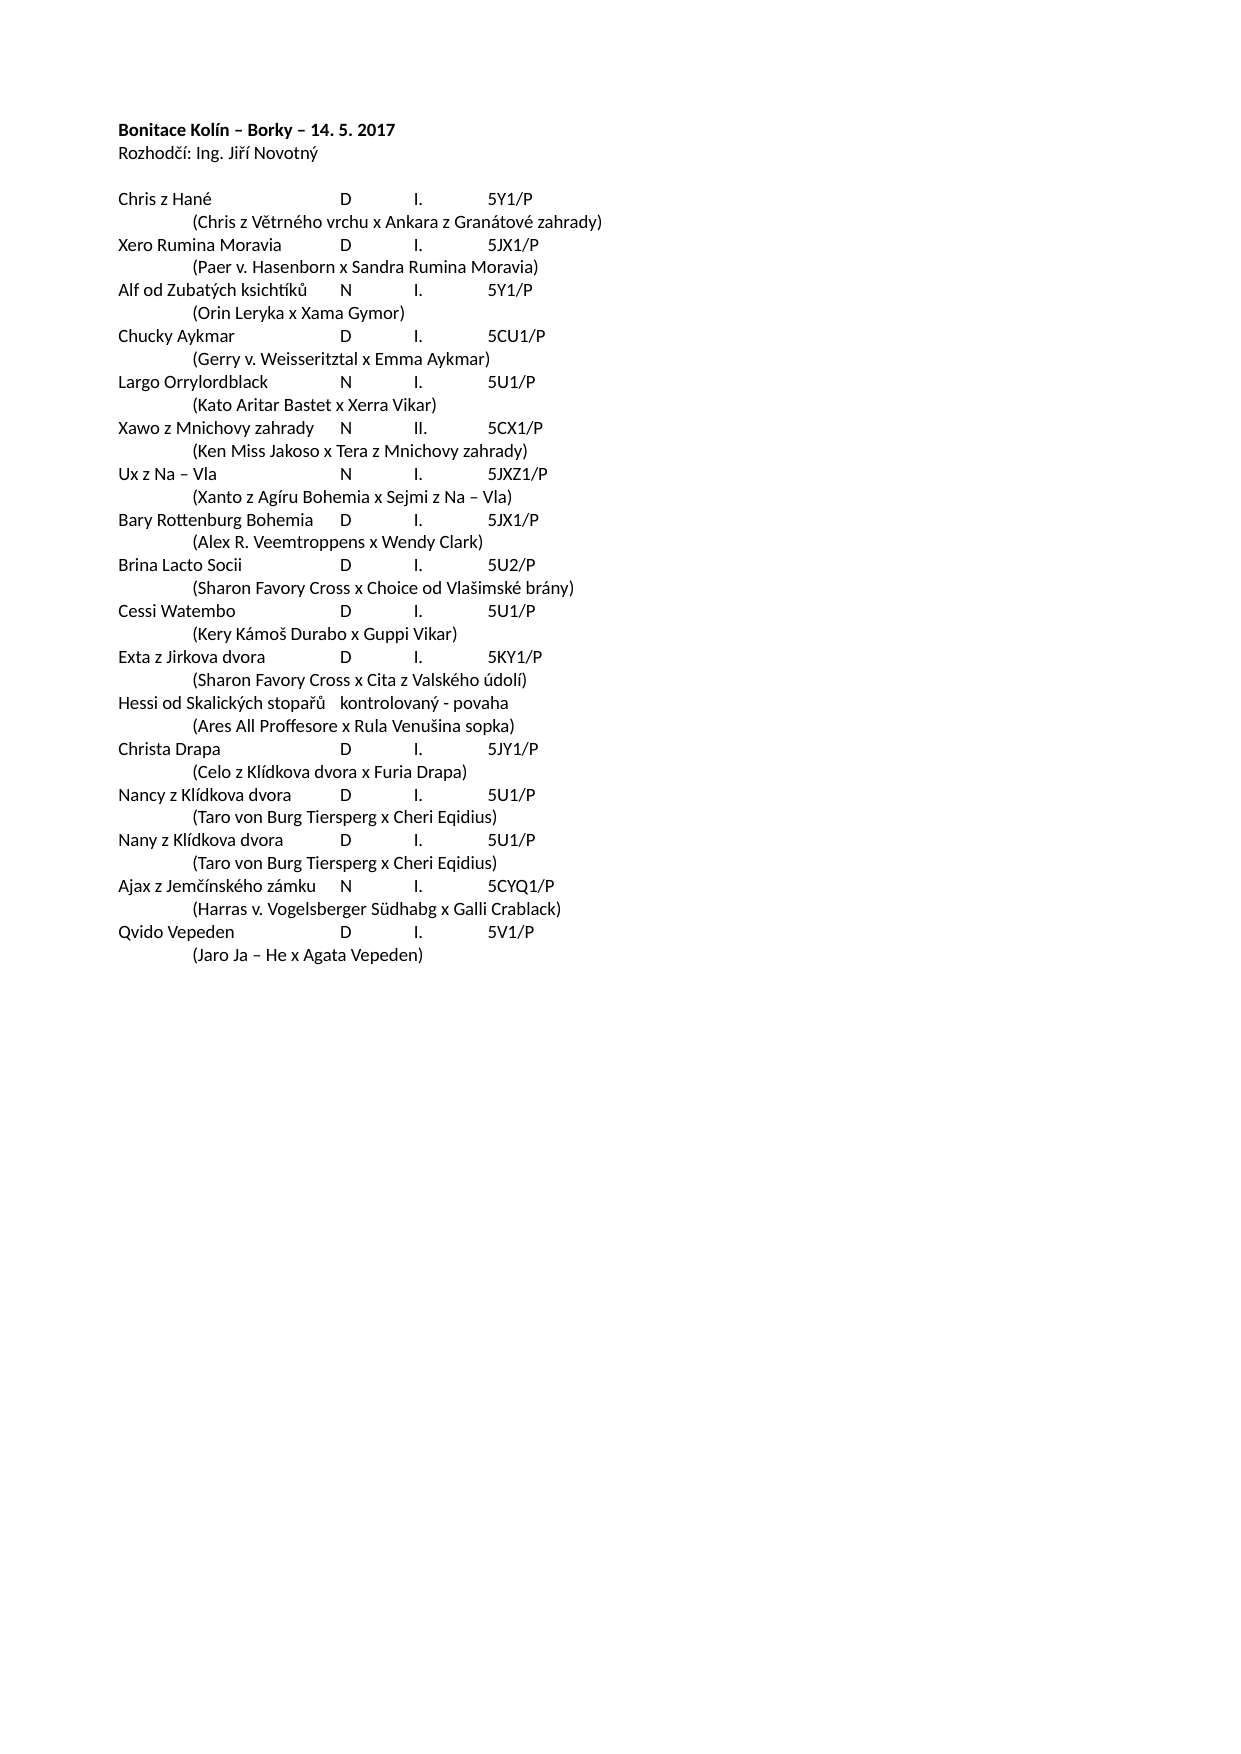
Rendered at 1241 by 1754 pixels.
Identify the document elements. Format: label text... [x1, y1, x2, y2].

text (Harras v. Vogelsberger Südhabg x Galli Crablack) [118, 897, 1122, 920]
text (Celo z Klídkova dvora x Furia Drapa) [118, 760, 1122, 783]
text Xero Rumina Moravia D I. 5JX1/P [118, 233, 1122, 256]
text Hessi od Skalických stopařů kontrolovaný - povaha [118, 691, 1122, 714]
text Largo Orrylordblack N I. 5U1/P [118, 370, 1122, 393]
text (Gerry v. Weisseritztal x Emma Aykmar) [118, 347, 1122, 370]
text (Chris z Větrného vrchu x Ankara z Granátové zahrady) [118, 210, 1122, 233]
text Christa Drapa D I. 5JY1/P [118, 737, 1122, 760]
text Xawo z Mnichovy zahrady N II. 5CX1/P [118, 416, 1122, 439]
text (Jaro Ja – He x Agata Vepeden) [118, 943, 1122, 966]
text Nancy z Klídkova dvora D I. 5U1/P [118, 783, 1122, 806]
text (Kery Kámoš Durabo x Guppi Vikar) [118, 622, 1122, 645]
text (Kato Aritar Bastet x Xerra Vikar) [118, 393, 1122, 416]
text Alf od Zubatých ksichtíků N I. 5Y1/P [118, 278, 1122, 301]
text (Ares All Proffesore x Rula Venušina sopka) [118, 714, 1122, 737]
text Ajax z Jemčínského zámku N I. 5CYQ1/P [118, 874, 1122, 897]
text (Paer v. Hasenborn x Sandra Rumina Moravia) [118, 256, 1122, 278]
text (Taro von Burg Tiersperg x Cheri Eqidius) [118, 806, 1122, 828]
text Ux z Na – Vla N I. 5JXZ1/P [118, 462, 1122, 485]
text (Sharon Favory Cross x Cita z Valského údolí) [118, 668, 1122, 691]
text (Alex R. Veemtroppens x Wendy Clark) [118, 531, 1122, 553]
text Exta z Jirkova dvora D I. 5KY1/P [118, 645, 1122, 668]
text (Ken Miss Jakoso x Tera z Mnichovy zahrady) [118, 439, 1122, 462]
text (Taro von Burg Tiersperg x Cheri Eqidius) [118, 851, 1122, 874]
text Qvido Vepeden D I. 5V1/P [118, 920, 1122, 943]
text Bary Rottenburg Bohemia D I. 5JX1/P [118, 508, 1122, 531]
text Bonitace Kolín – Borky – 14. 5. 2017 [118, 118, 1122, 141]
text Cessi Watembo D I. 5U1/P [118, 599, 1122, 622]
text Chris z Hané D I. 5Y1/P [118, 187, 1122, 210]
text Chucky Aykmar D I. 5CU1/P [118, 324, 1122, 347]
text Rozhodčí: Ing. Jiří Novotný [118, 141, 1122, 164]
text (Xanto z Agíru Bohemia x Sejmi z Na – Vla) [118, 485, 1122, 508]
text Brina Lacto Socii D I. 5U2/P [118, 553, 1122, 576]
text (Sharon Favory Cross x Choice od Vlašimské brány) [118, 576, 1122, 599]
text (Orin Leryka x Xama Gymor) [118, 301, 1122, 324]
text Nany z Klídkova dvora D I. 5U1/P [118, 828, 1122, 851]
